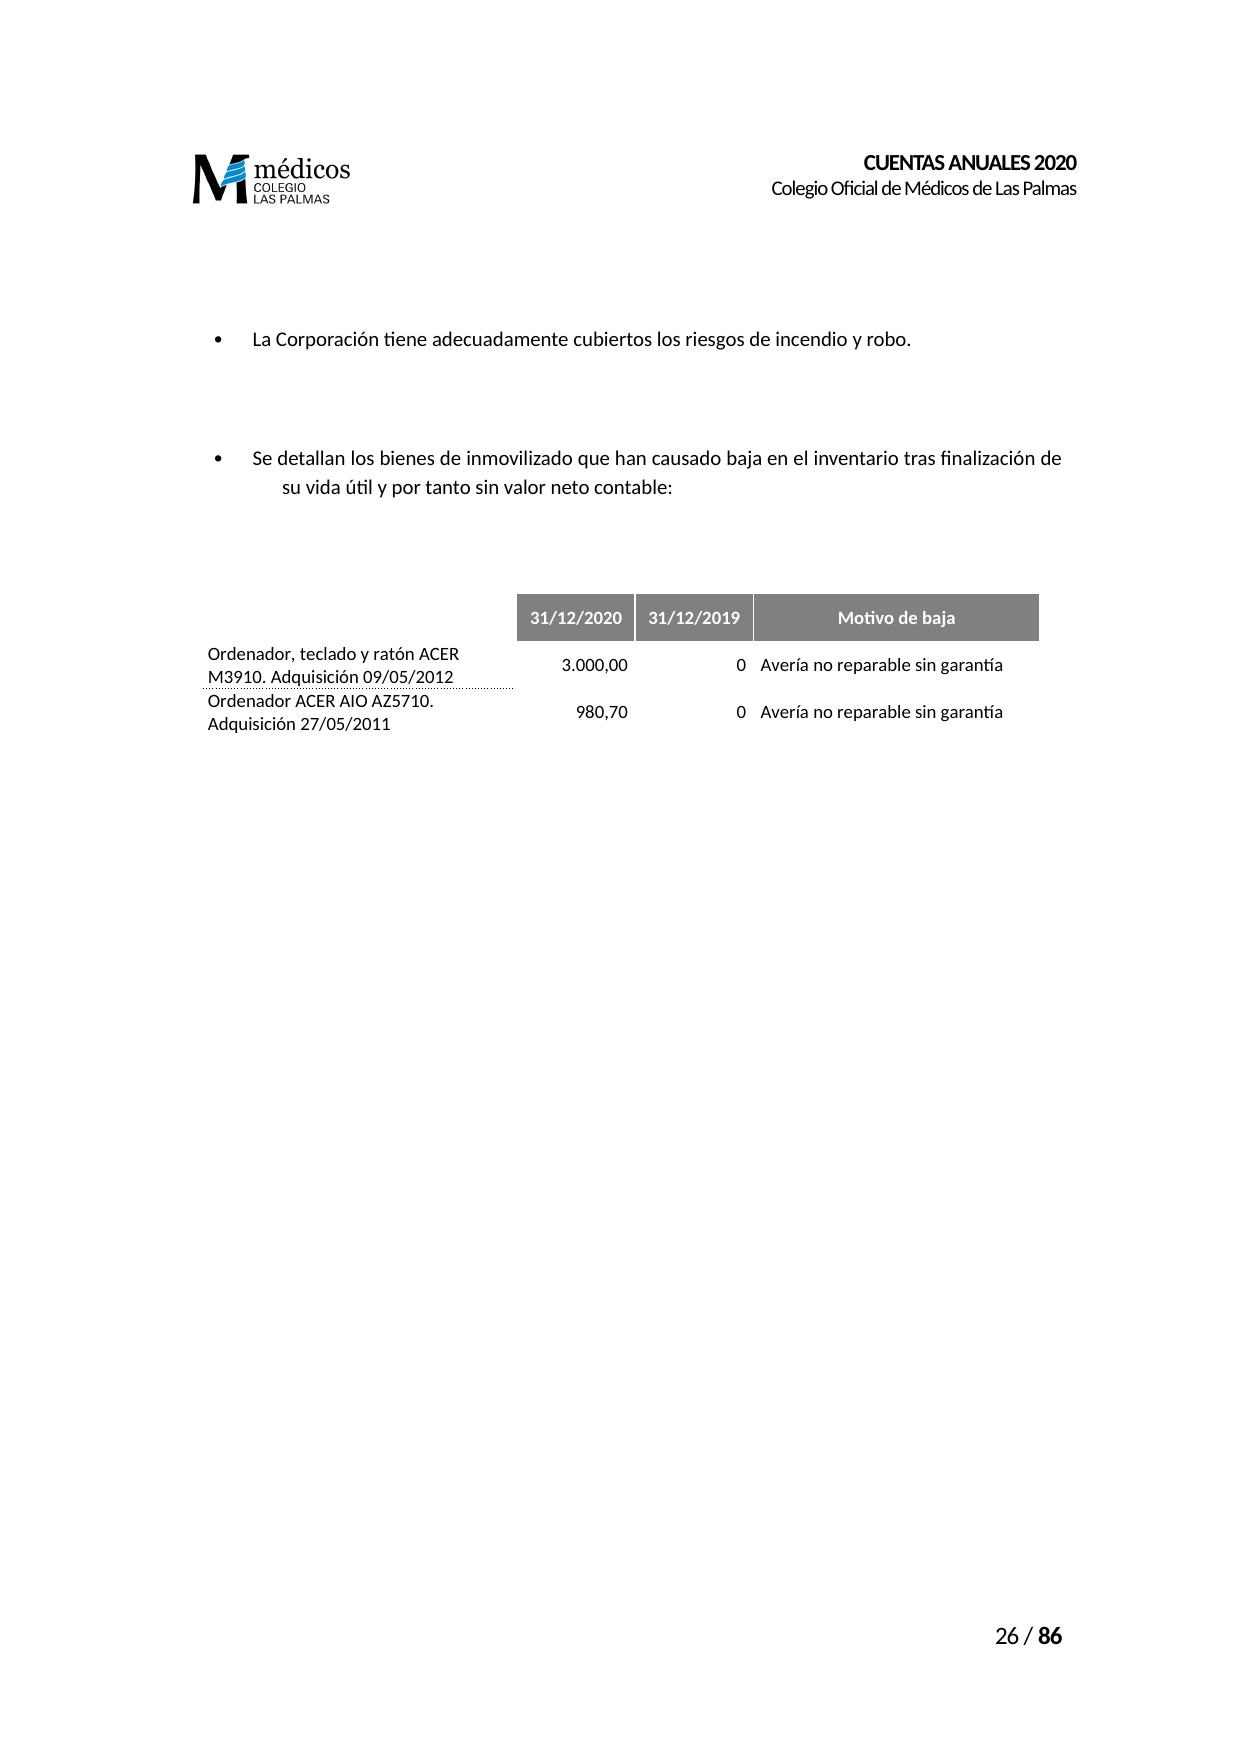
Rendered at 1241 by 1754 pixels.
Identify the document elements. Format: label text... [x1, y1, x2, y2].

table_cell 0 [636, 642, 753, 688]
table_cell 3.000,00 [517, 642, 634, 688]
table_header 31/12/2020 [517, 594, 634, 641]
table_header [201, 594, 516, 641]
table_cell 0 [636, 689, 753, 735]
table_header Motivo de baja [754, 594, 1039, 641]
table_cell Avería no reparable sin garantía [754, 642, 1039, 688]
table_cell Avería no reparable sin garantía [754, 689, 1039, 735]
table_cell Ordenador ACER AIO AZ5710. Adquisición 27/05/2011 [201, 688, 516, 735]
list Se detallan los bienes de inmovilizado que han causado baja en el inventario tras finalización de su vida útil y por tanto sin valor neto contable: [215, 445, 1063, 500]
table_cell 980,70 [517, 689, 634, 735]
list La Corporación tiene adecuadamente cubiertos los riesgos de incendio y robo. [215, 327, 1063, 352]
table_header 31/12/2019 [636, 594, 753, 641]
table_cell Ordenador, teclado y ratón ACER M3910. Adquisición 09/05/2012 [201, 642, 516, 688]
